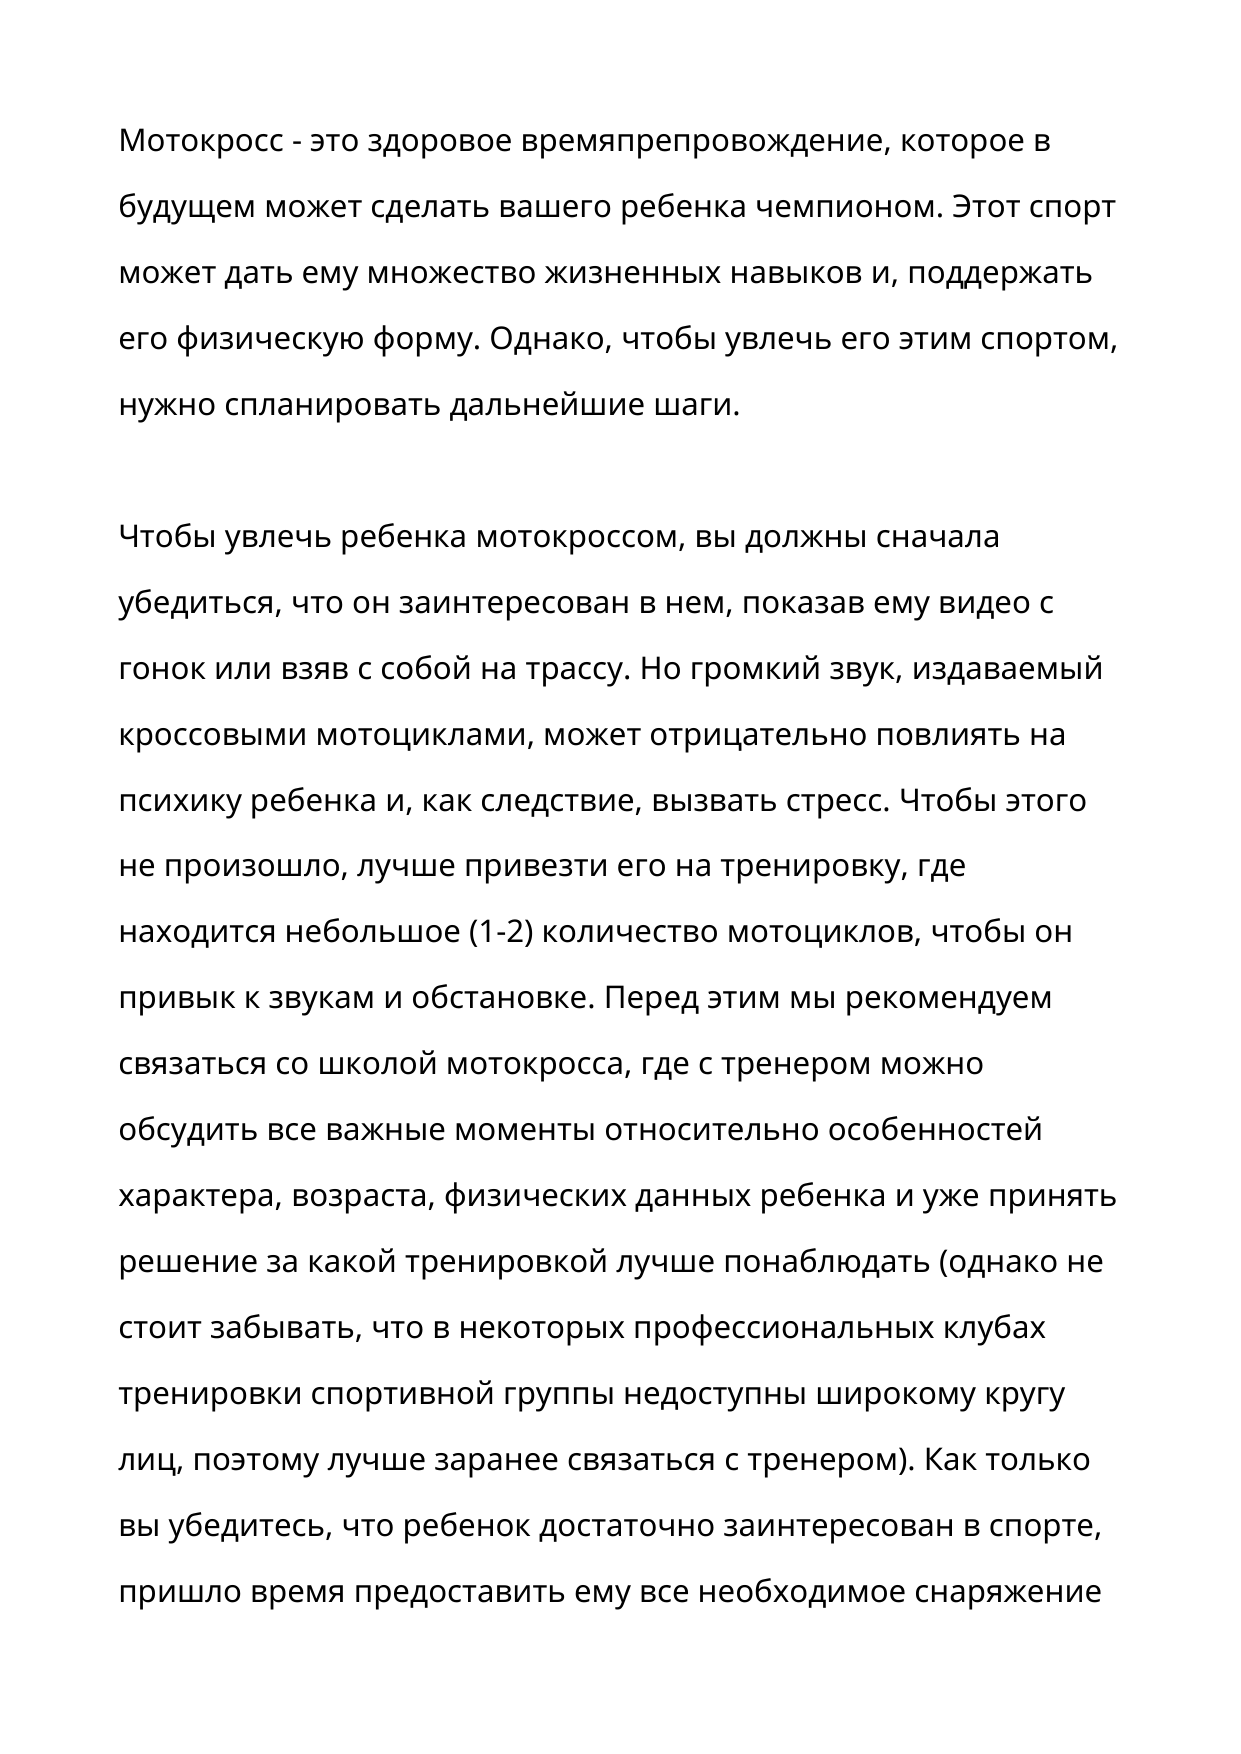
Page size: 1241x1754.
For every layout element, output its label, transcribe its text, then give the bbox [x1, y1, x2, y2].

text Мотокросс - это здоровое времяпрепровождение, которое в будущем может сделать вашего ребенка чемпионом. Этот спорт может дать ему множество жизненных навыков и, поддержать его физическую форму. Однако, чтобы увлечь его этим спортом, нужно спланировать дальнейшие шаги. Чтобы увлечь ребенка мотокроссом, вы должны сначала убедиться, что он заинтересован в нем, показав ему видео с гонок или взяв с собой на трассу. Но громкий звук, издаваемый кроссовыми мотоциклами, может отрицательно повлиять на психику ребенка и, как следствие, вызвать стресс. Чтобы этого не произошло, лучше привезти его на тренировку, где находится небольшое (1-2) количество мотоциклов, чтобы он привык к звукам и обстановке. Перед этим мы рекомендуем связаться со школой мотокросса, где с тренером можно обсудить все важные моменты относительно особенностей характера, возраста, физических данных ребенка и уже принять решение за какой тренировкой лучше понаблюдать (однако не стоит забывать, что в некоторых профессиональных клубах тренировки спортивной группы недоступны широкому кругу лиц, поэтому лучше заранее связаться с тренером). Как только вы убедитесь, что ребенок достаточно заинтересован в спорте, пришло время предоставить ему все необходимое снаряжение для тренировок. Если у вас есть желание, чтобы он занимался спортом профессионально, то лучше всего начать физическую подготовку, отдав ребенка в спортивные секции: гимнастика, акробатика, батутный спорт, легкая атлетика и плавание. Ребенок умеющий использовать свое тело намного быстрее сможет адаптироваться к такому сложно-координационному техническому виду спорту, как мотокросс. Конечно, его можно и не принуждать стать гонщиком, он может просто кататься на кроссовом мотоцикле, даже не принимая участия в реальных соревнованиях. Но даже для этого нужно обязательно пройти базовый курс в детской специализированной школе по мотокроссу. И тогда простые «покатушки» по пересеченной местности и окрестным холмам помогут весело провести время и принести массу удовольствия всей семье. Также нужно учесть один важный момент, как риск получения травмы. Тут все зависит от уровня, которого вы хотите, чтобы он достиг. Если он только ездит по лесу и бездорожью, то опасность получить травму значительно снижается. Но если вы хотите, чтобы он серьезно занялся гонками, вы должны смириться с тем, что риск существенно возрастает. Однако вы не должны делать одного: ставить потенциальные риски мотокросса на первый план в разговорах с ребенком. Некоторые исследования показывают, что такие разговоры могут повлиять на психику ребенка и помешать ему когда-либо по-настоящему увлечься профессионально любым спортом, в том числе и мотокроссом. Это также может привести к тревоге, фобиям и проблемам с самооценкой по мере их роста. В предыдущей статье, мы рассказали о преимуществах мотокросса и о том, насколько он может оказаться полезным для вашего ребенка. В нашем сегодняшнем материале мы расскажем, как вы можете его вовлечь в этот красивый спорт и что для этого нужно. Возьмите его на гонку Как мы говорили выше, перед тем, как начать серьезно рассматривать возможность занятия ребенка мотокроссом, то для начала будет полезно привезти его на трассу, где он сможет наблюдать за другими гонщиками. Большим плюсом будет гонка, в которой принимают участие его сверстники. Например, в России проводится множество соревнований, в которых участвуют юные гонщики, а на таких главных соревнованиях, как Кубок, Первенство и Чемпионат России (в этом году эти чемпионаты проводилось в Орленке, Коврове и Набережных Челнах) он может увидеть лучших гонщиков страны, что послужит для него дополнительной мотивацией, а возможно определит вектор его дальнейшей жизни. Этот этап важен, потому что не в ваших интересах начинать тратить деньги на приобретение мотоцикла и снаряжения только для того, чтобы позже обнаружить, что ребенок не проявляет интереса к спорту. Но если он явно заинтересован и часто говорит об увиденном, запишите его на тренировку в специализированную школу, но не прекращайте посещать с ним гонки. После этого переходите к следующему этапу. Купите «правильный» мотоцикл Как только вы убедитесь, что ваш ребенок всерьез заинтересовался мотокроссом, самое время начать поиск подходящего для него мотоцикла. Ниже мы приводим руководство по выбору мотоцикла для детей разного возраста. От 3 до 6 лет Если вашему ребенку 3–6 лет, подумайте о покупке Yamaha PW50 – это вариант начального уровня, и на нем вашему ребенку пока не нужно беспокоиться о переключении передач. Мотоцикл оснащен регулируемым дросселем, что означает, что вы можете контролировать его максимальную скорость и ускорение. Эта модель - лучший выбор для большинства, а ее надежная и простая конструкция, служит будущим чемпионам мотокросса уже более трех десятилетий. [118, 118, 1122, 1611]
